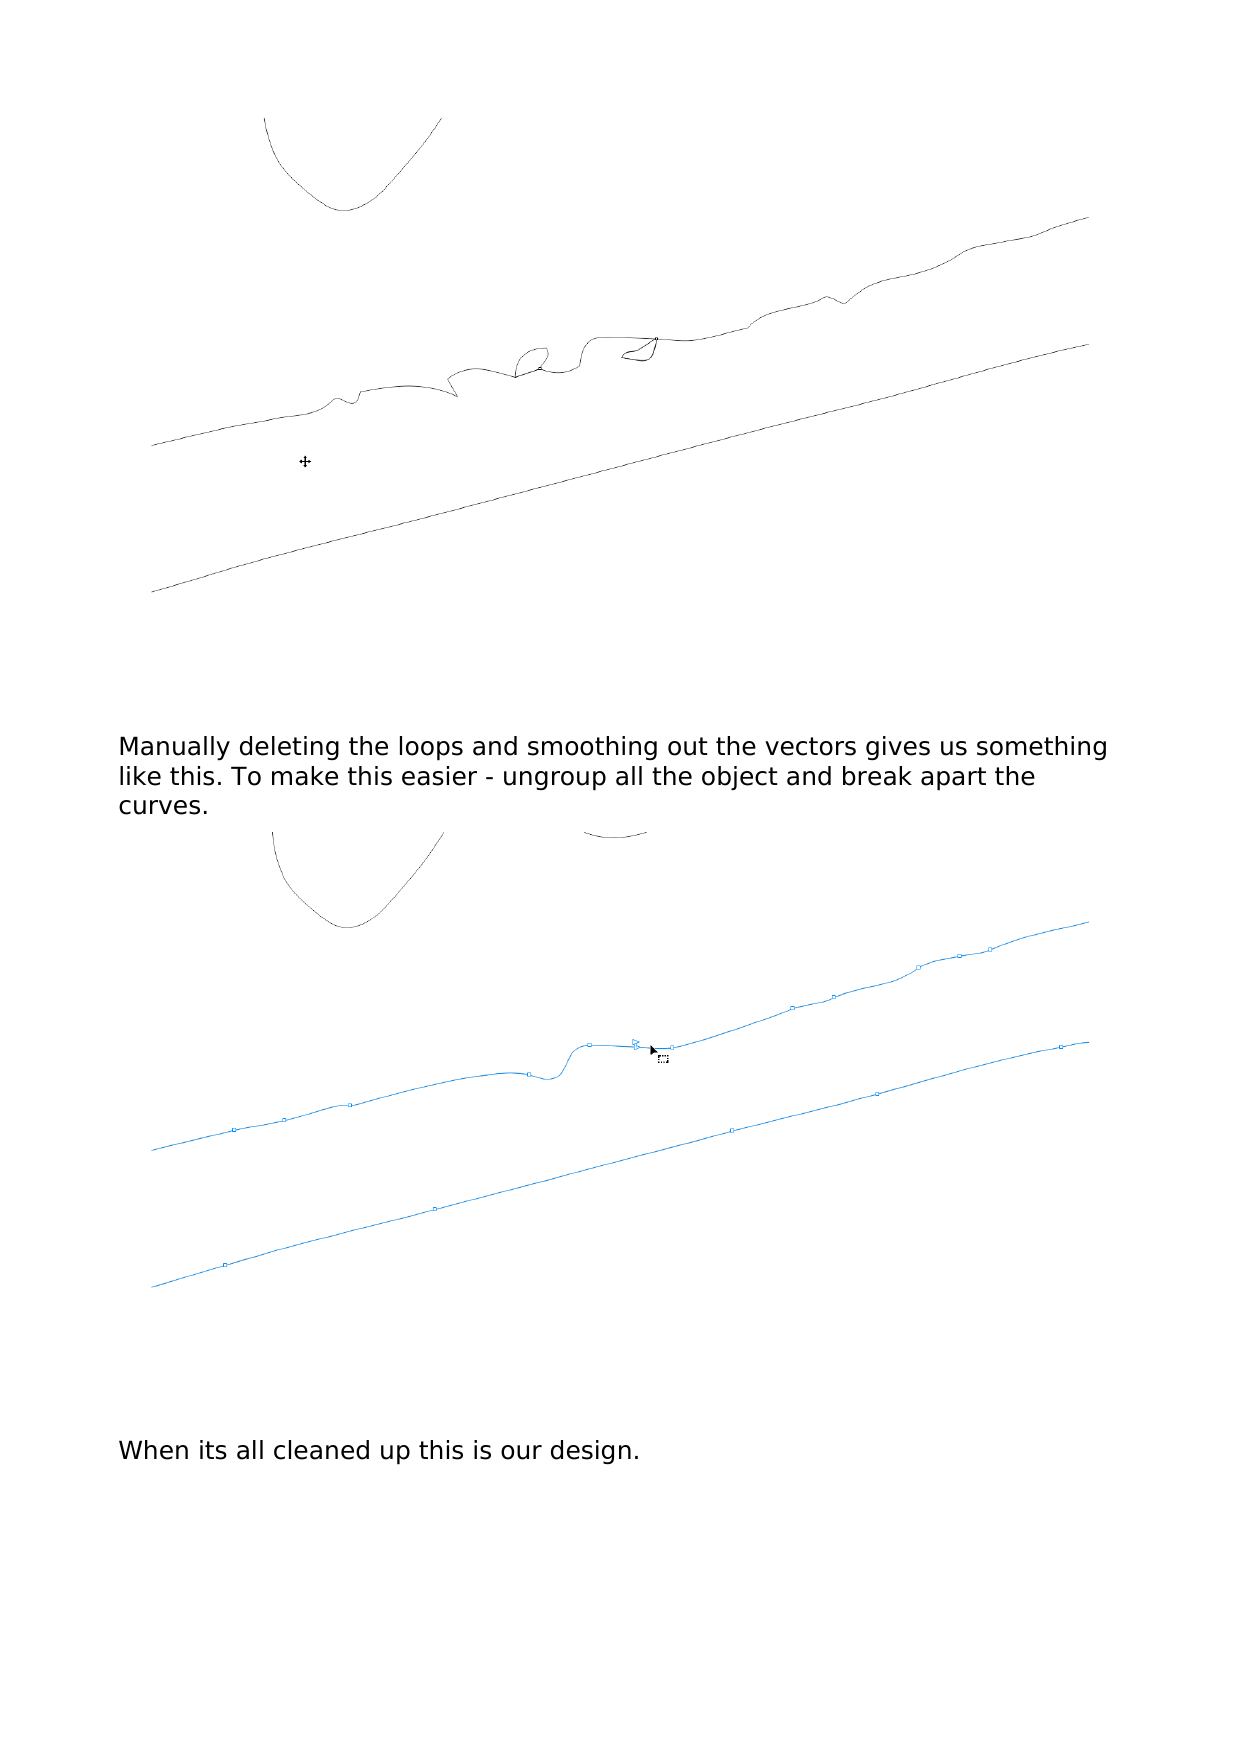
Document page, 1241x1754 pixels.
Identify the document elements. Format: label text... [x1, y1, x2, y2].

text Manually deleting the loops and smoothing out the vectors gives us something like this. To make this easier - ungroup all the object and break apart the curves. [118, 733, 1122, 820]
picture [151, 118, 1089, 620]
picture [151, 832, 1089, 1324]
text When its all cleaned up this is our design. [118, 1436, 1122, 1465]
